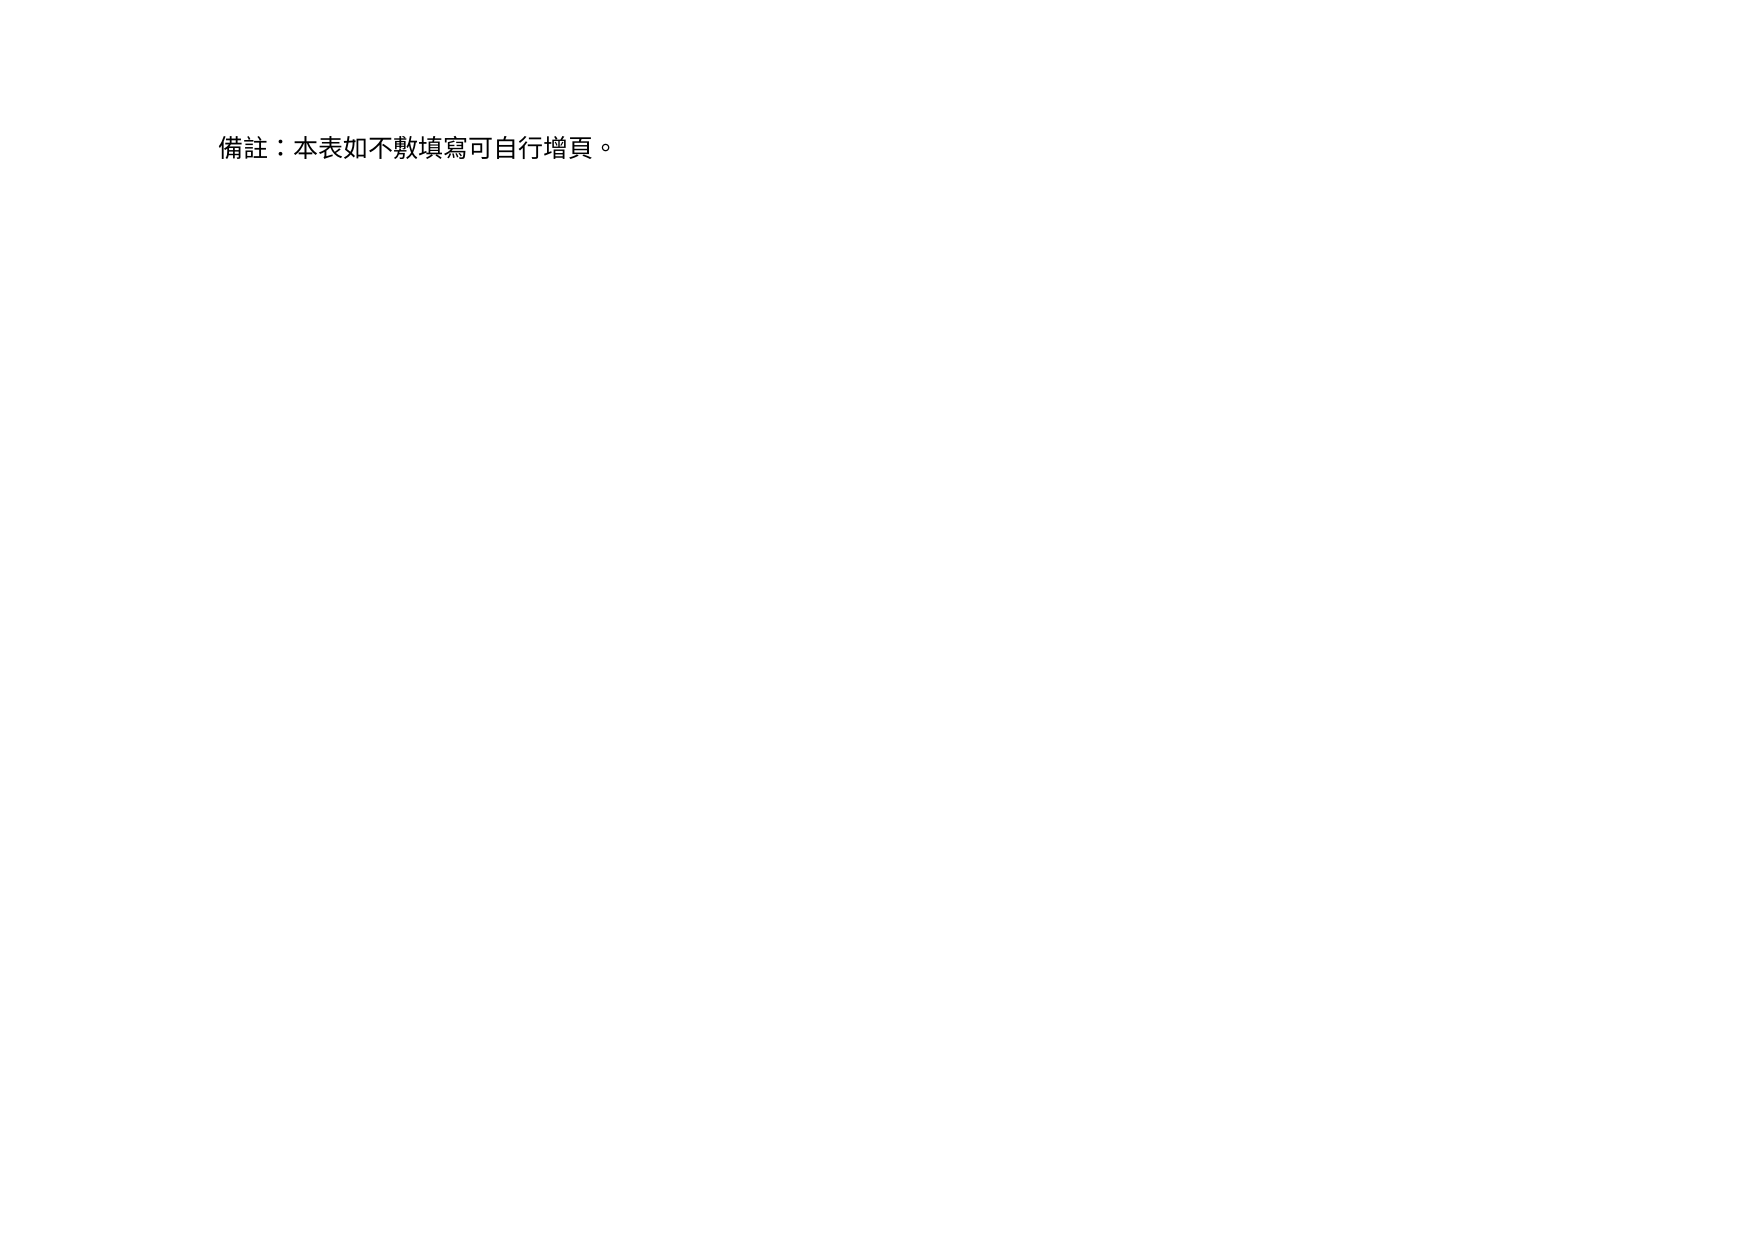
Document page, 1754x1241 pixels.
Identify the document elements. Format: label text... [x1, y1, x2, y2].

text 備註：本表如不敷填寫可自行增頁。 [118, 128, 1636, 165]
